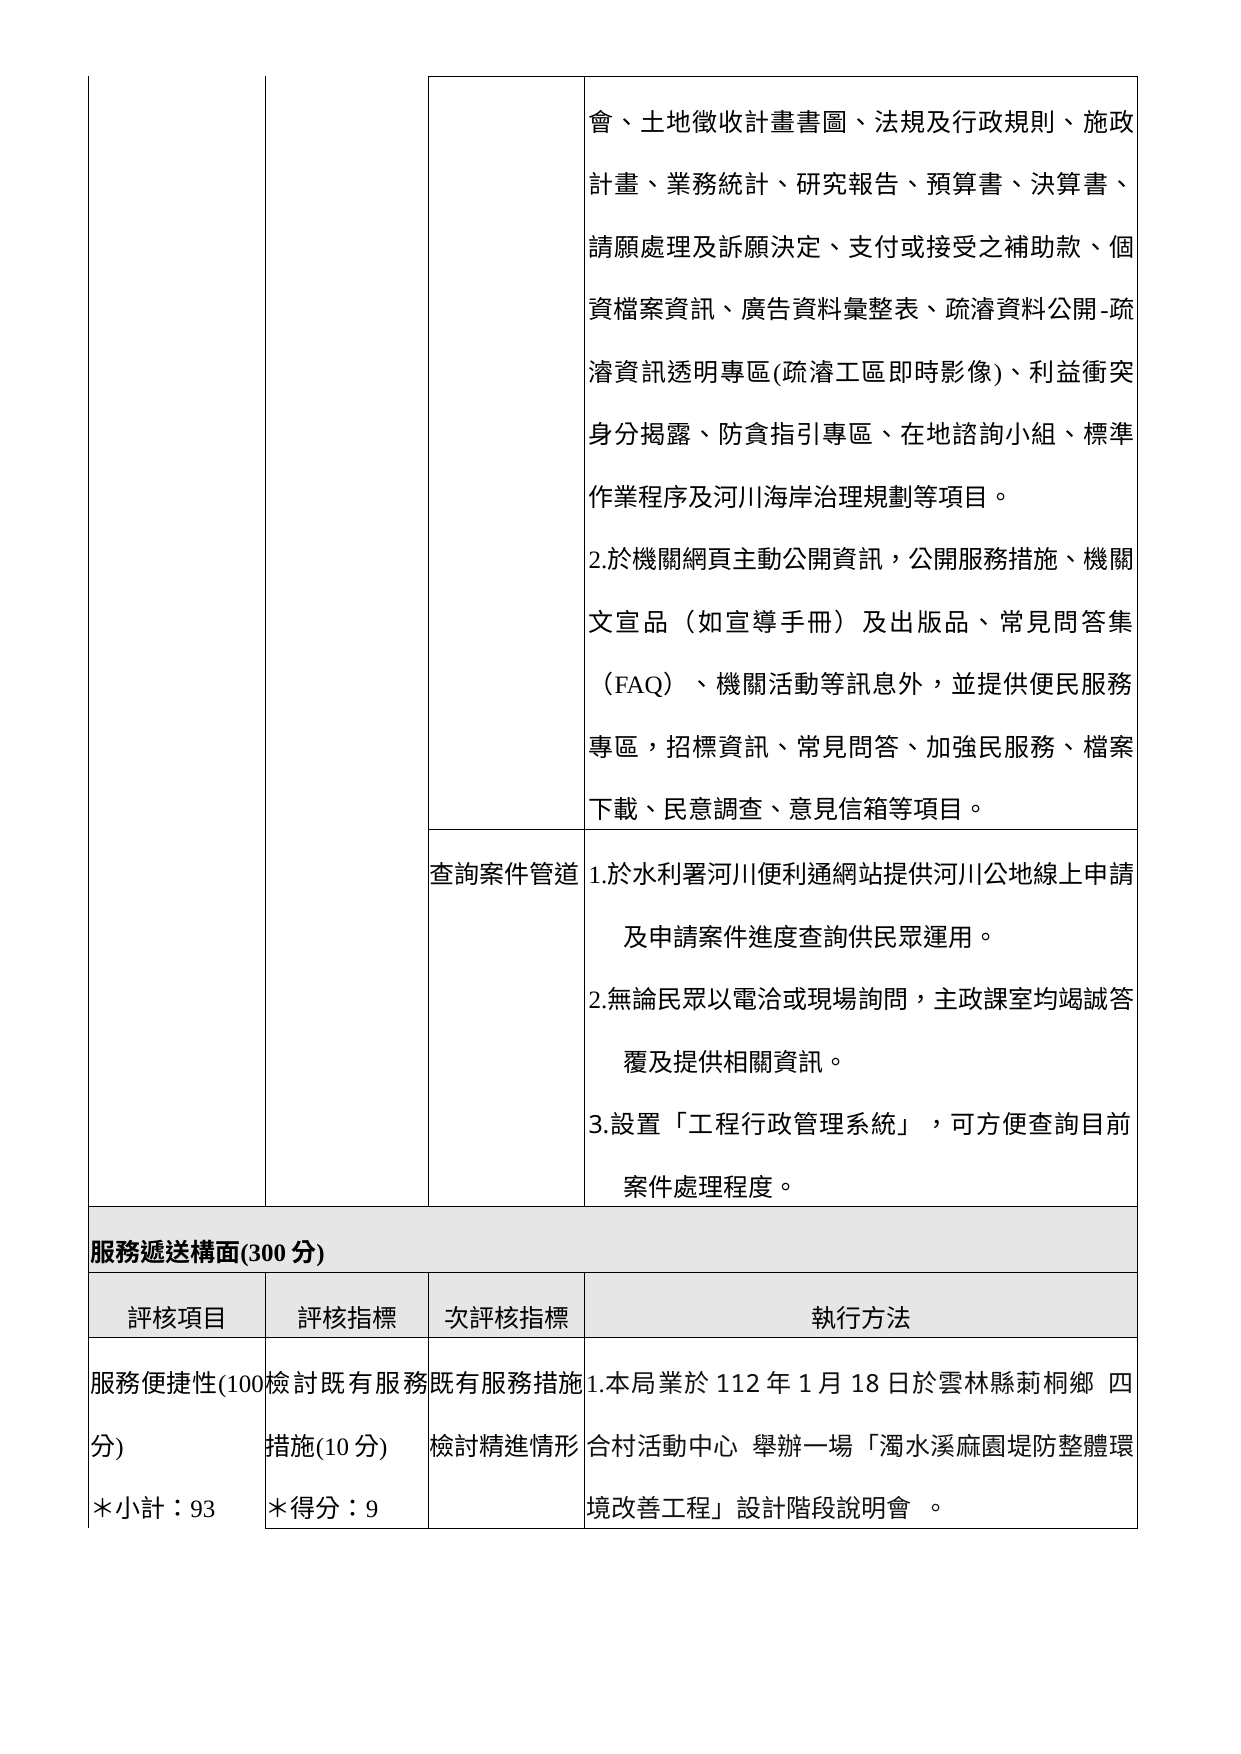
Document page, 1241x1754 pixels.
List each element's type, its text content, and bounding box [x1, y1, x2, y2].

table_cell [429, 77, 584, 829]
table_cell 評核指標 [266, 1273, 428, 1337]
table_cell 次評核指標 [429, 1273, 584, 1337]
table_cell [89, 829, 265, 1206]
table_cell 既有服務措施檢討精進情形 [429, 1338, 584, 1528]
table_cell 執行方法 [585, 1273, 1137, 1337]
table_cell [266, 829, 428, 1206]
table_cell 服務遞送構面(300分) [89, 1207, 1137, 1272]
table_cell [89, 76, 265, 829]
table_cell [266, 76, 428, 829]
table_cell 評核項目 [89, 1273, 265, 1337]
table_cell 查詢案件管道 [429, 830, 584, 1206]
table_cell 服務便捷性(100分) ＊小計：93 [89, 1338, 265, 1528]
table_cell 檢討既有服務措施(10分) ＊得分：9 [266, 1338, 428, 1528]
table_cell 1.本局業於112年1月18日於雲林縣莿桐鄉 四合村活動中心 舉辦一場「濁水溪麻園堤防整體環境改善工程」設計階段說明會 。 [585, 1338, 1137, 1528]
table_cell 會、土地徵收計畫書圖、法規及行政規則、施政計畫、業務統計、研究報告、預算書、決算書、請願處理及訴願決定、支付或接受之補助款、個資檔案資訊、廣告資料彙整表、疏濬資料公開-疏濬資訊透明專區(疏濬工區即時影像)、利益衝突 身分揭露、防貪指引專區、在地諮詢小組、標準作業程序及河川海岸治理規劃等項目。 2.於機關網頁主動公開資訊，公開服務措施、機關文宣品（如宣導手冊）及出版品、常見問答集（FAQ）、機關活動等訊息外，並提供便民服務專區，招標資訊、常見問答、加強民服務、檔案下載、民意調查、意見信箱等項目。 [585, 77, 1137, 829]
table_cell 1.於水利署河川便利通網站提供河川公地線上申請及申請案件進度查詢供民眾運用。 2.無論民眾以電洽或現場詢問，主政課室均竭誠答覆及提供相關資訊。 3.設置「工程行政管理系統」，可方便查詢目前案件處理程度。 [585, 830, 1137, 1206]
